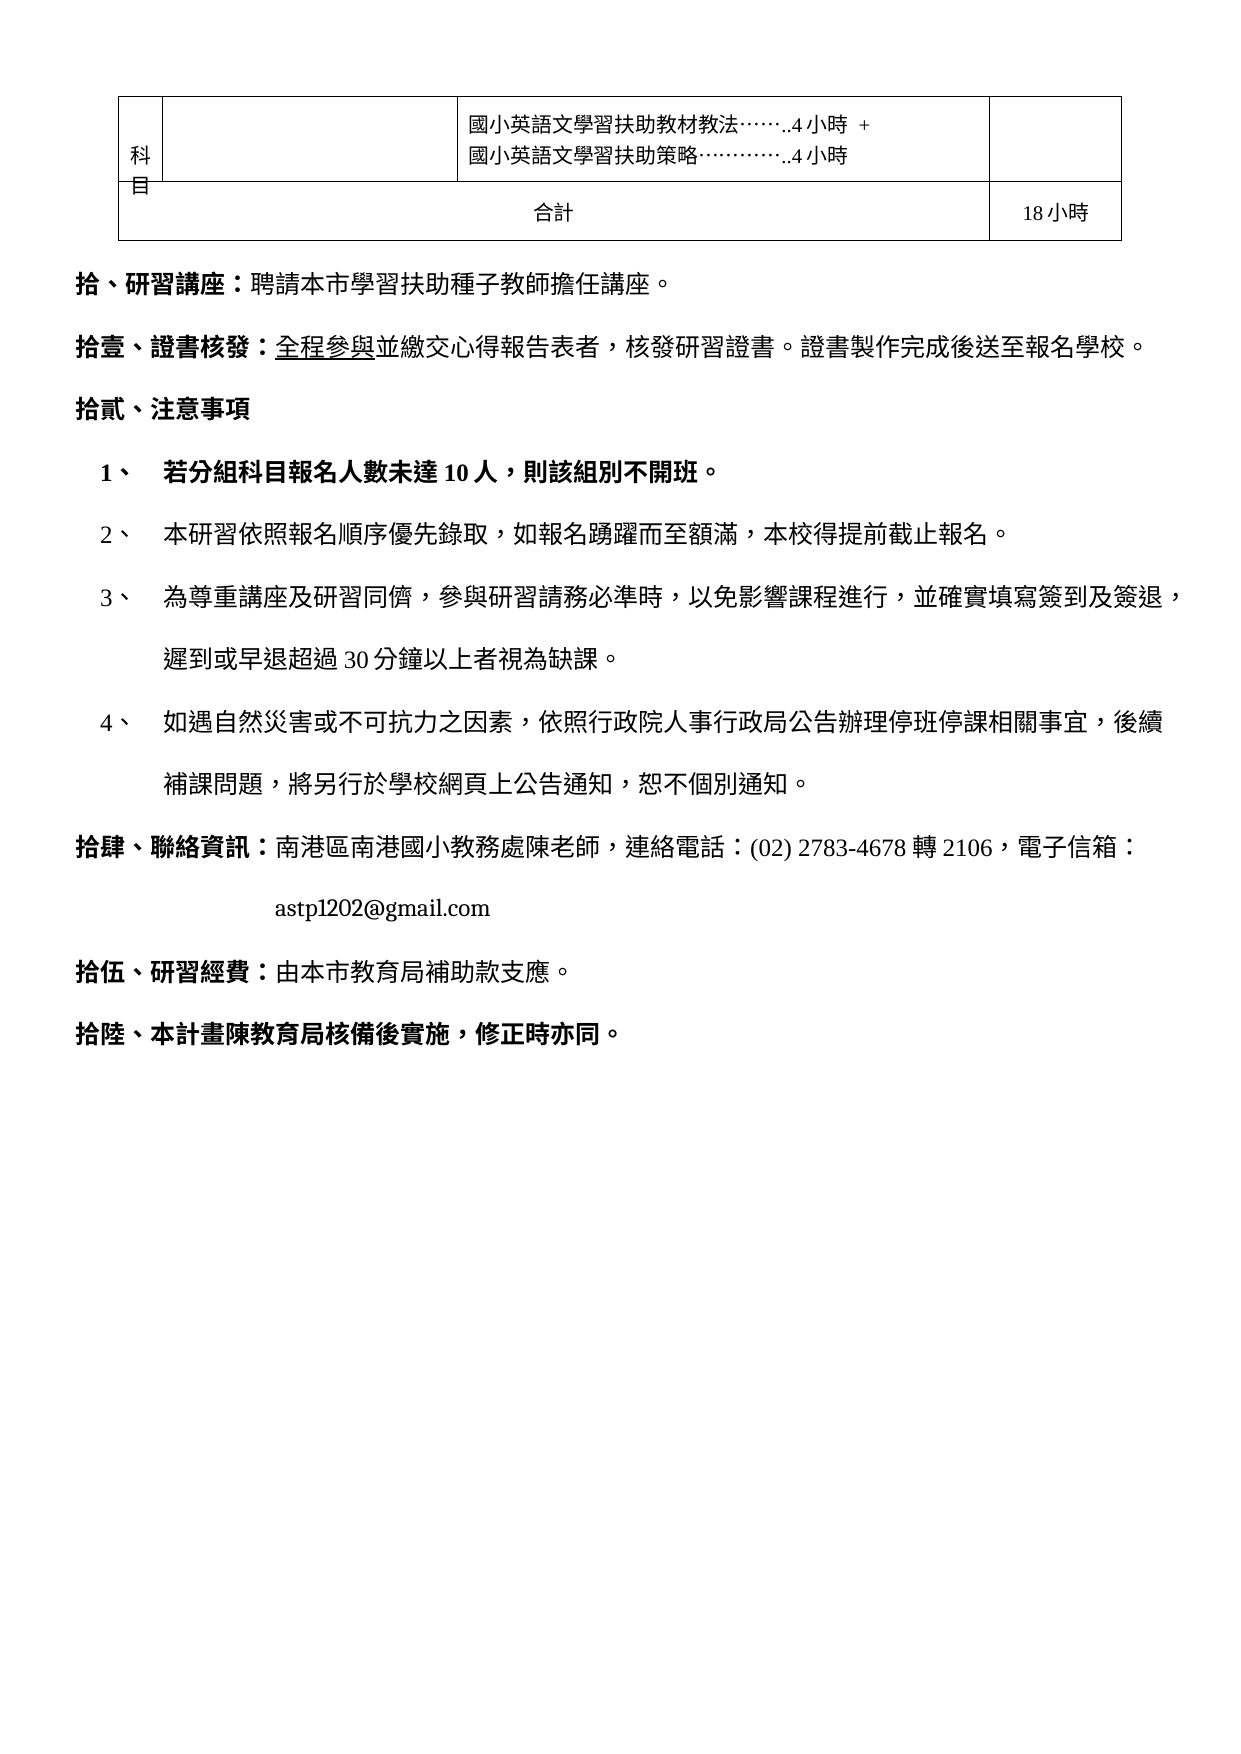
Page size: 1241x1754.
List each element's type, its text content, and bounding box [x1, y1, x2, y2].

text 拾伍、研習經費：由本市教育局補助款支應。 [75, 929, 1165, 991]
table_cell 選修課程(擇一科目) [119, 97, 162, 181]
table_cell 18小時 [990, 182, 1121, 240]
text 拾肆、聯絡資訊：南港區南港國小教務處陳老師，連絡電話：(02) 2783-4678 轉2106，電子信箱：astp1202@gmail.com [75, 804, 1165, 929]
text 拾、研習講座：聘請本市學習扶助種子教師擔任講座。 [75, 241, 1165, 304]
list 本研習依照報名順序優先錄取，如報名踴躍而至額滿，本校得提前截止報名。 [100, 491, 1165, 554]
text 拾陸、本計畫陳教育局核備後實施，修正時亦同。 [75, 991, 1165, 1054]
list 若分組科目報名人數未達10人，則該組別不開班。 [100, 429, 1165, 491]
table_cell 合計 [119, 182, 989, 240]
list 如遇自然災害或不可抗力之因素，依照行政院人事行政局公告辦理停班停課相關事宜，後續補課問題，將另行於學校網頁上公告通知，恕不個別通知。 [100, 679, 1165, 804]
table_cell 國小英語文學習扶助教材教法……..4小時 + 國小英語文學習扶助策略…………..4小時 [458, 97, 989, 181]
table_cell [990, 97, 1121, 181]
text 拾貳、注意事項 [75, 366, 1165, 429]
text 拾壹、證書核發：全程參與並繳交心得報告表者，核發研習證書。證書製作完成後送至報名學校。 [75, 304, 1165, 366]
table_cell [163, 97, 457, 181]
list 為尊重講座及研習同儕，參與研習請務必準時，以免影響課程進行，並確實填寫簽到及簽退，遲到或早退超過30分鐘以上者視為缺課。 [100, 554, 1165, 679]
